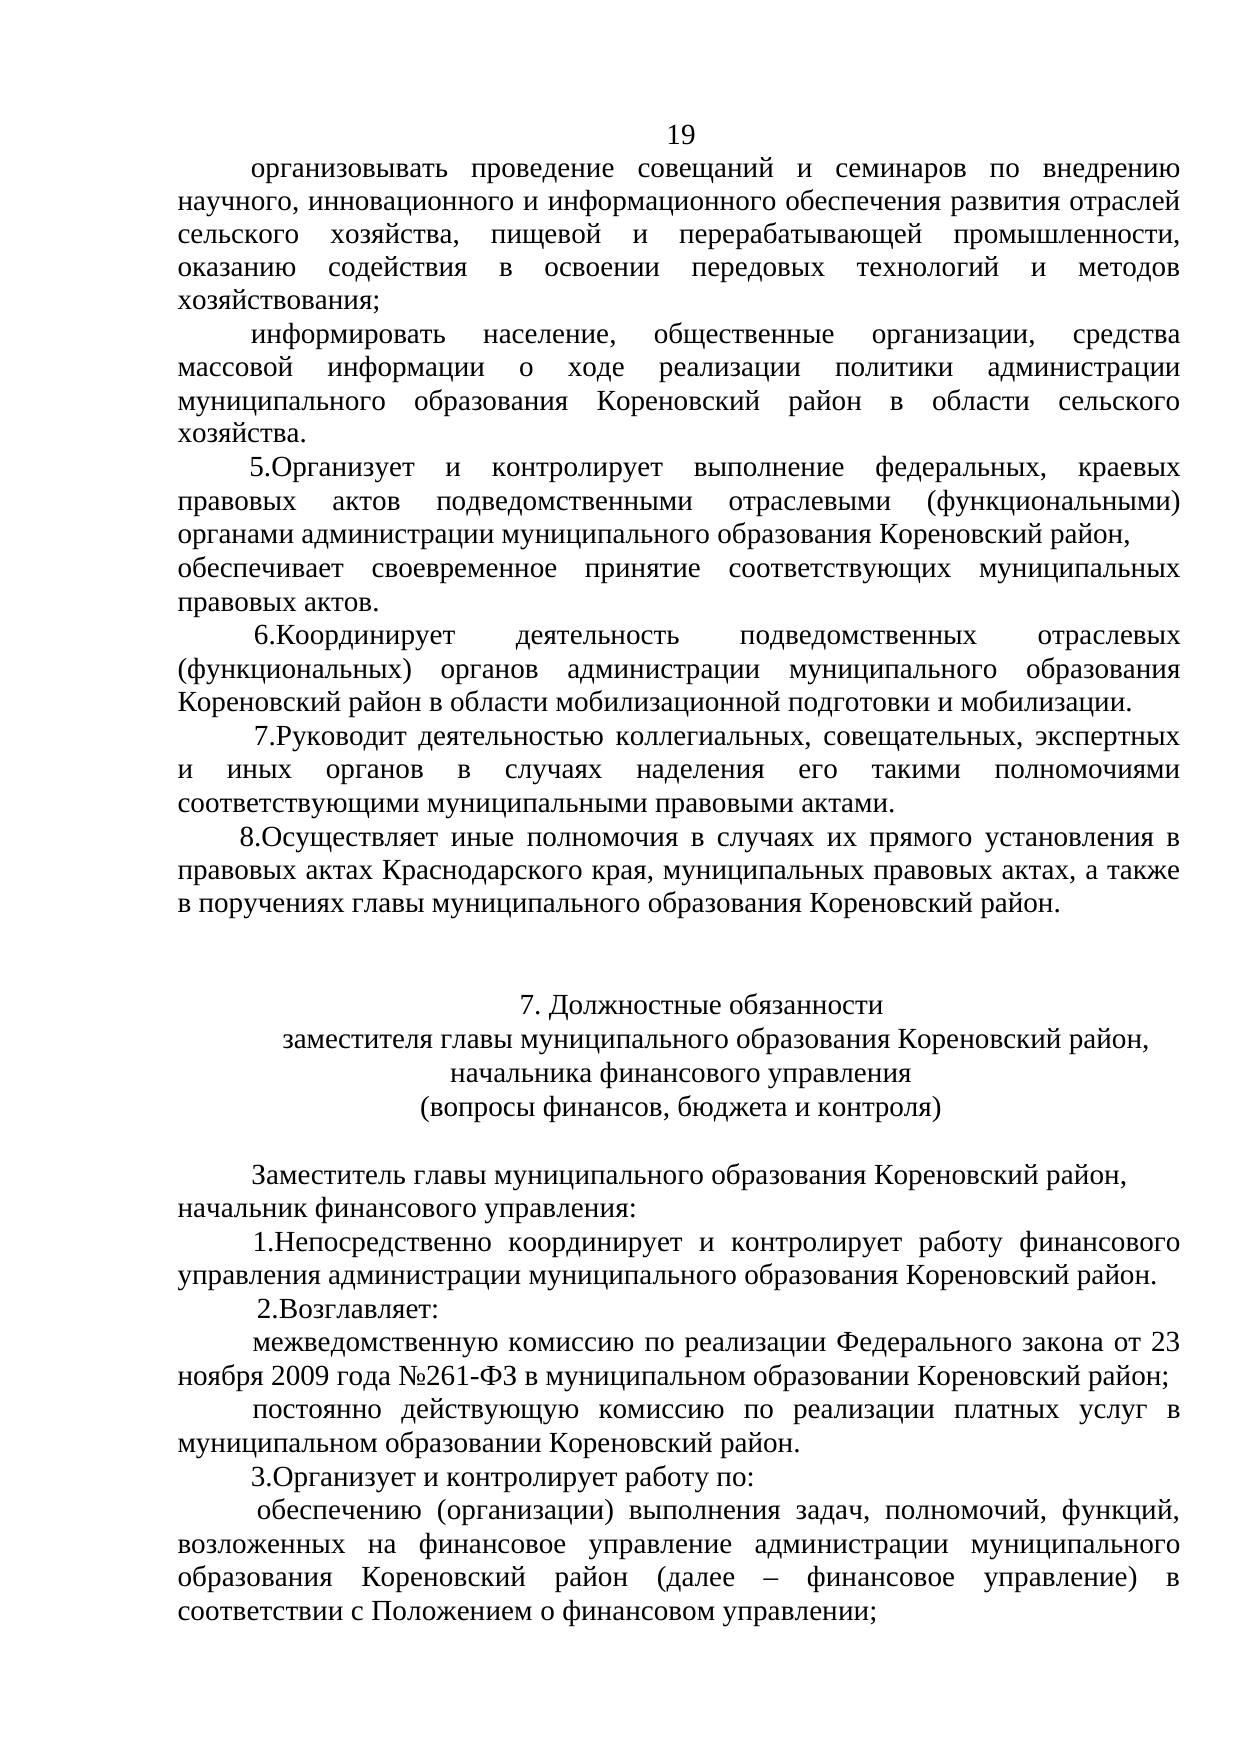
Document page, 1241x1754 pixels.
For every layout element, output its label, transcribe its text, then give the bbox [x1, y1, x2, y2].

text 2.Возглавляет: [177, 1291, 1181, 1324]
text постоянно действующую комиссию по реализации платных услуг в муниципальном образовании Кореновский район. [177, 1392, 1181, 1459]
text 8.Осуществляет иные полномочия в случаях их прямого установления в правовых актах Краснодарского края, муниципальных правовых актах, а также в поручениях главы муниципального образования Кореновский район. [177, 820, 1181, 919]
text обеспечивает своевременное принятие соответствующих муниципальных правовых актов. [177, 550, 1181, 617]
text обеспечению (организации) выполнения задач, полномочий, функций, возложенных на финансовое управление администрации муниципального образования Кореновский район (далее – финансовое управление) в соответствии с Положением о финансовом управлении; [177, 1492, 1181, 1626]
text 19 [177, 118, 1181, 151]
text организовывать проведение совещаний и семинаров по внедрению научного, инновационного и информационного обеспечения развития отраслей сельского хозяйства, пищевой и перерабатывающей промышленности, оказанию содействия в освоении передовых технологий и методов хозяйствования; [177, 151, 1181, 316]
text (вопросы финансов, бюджета и контроля) [177, 1089, 1184, 1123]
text начальник финансового управления: [177, 1190, 1181, 1224]
text 6.Координирует деятельность подведомственных отраслевых (функциональных) органов администрации муниципального образования Кореновский район в области мобилизационной подготовки и мобилизации. [177, 617, 1181, 718]
text 5.Организует и контролирует выполнение федеральных, краевых правовых актов подведомственными отраслевыми (функциональными) органами администрации муниципального образования Кореновский район, [177, 449, 1181, 550]
text заместителя главы муниципального образования Кореновский район, начальника финансового управления [177, 1021, 1184, 1089]
text 7.Руководит деятельностью коллегиальных, совещательных, экспертных и иных органов в случаях наделения его такими полномочиями соответствующими муниципальными правовыми актами. [177, 718, 1181, 818]
text Заместитель главы муниципального образования Кореновский район, [177, 1157, 1181, 1190]
text межведомственную комиссию по реализации Федерального закона от 23 ноября 2009 года №261-ФЗ в муниципальном образовании Кореновский район; [177, 1324, 1181, 1392]
text 7. Должностные обязанности [177, 987, 1184, 1021]
text 1.Непосредственно координирует и контролирует работу финансового управления администрации муниципального образования Кореновский район. [177, 1224, 1181, 1291]
text 3.Организует и контролирует работу по: [177, 1459, 1181, 1492]
text информировать население, общественные организации, средства массовой информации о ходе реализации политики администрации муниципального образования Кореновский район в области сельского хозяйства. [177, 317, 1181, 449]
